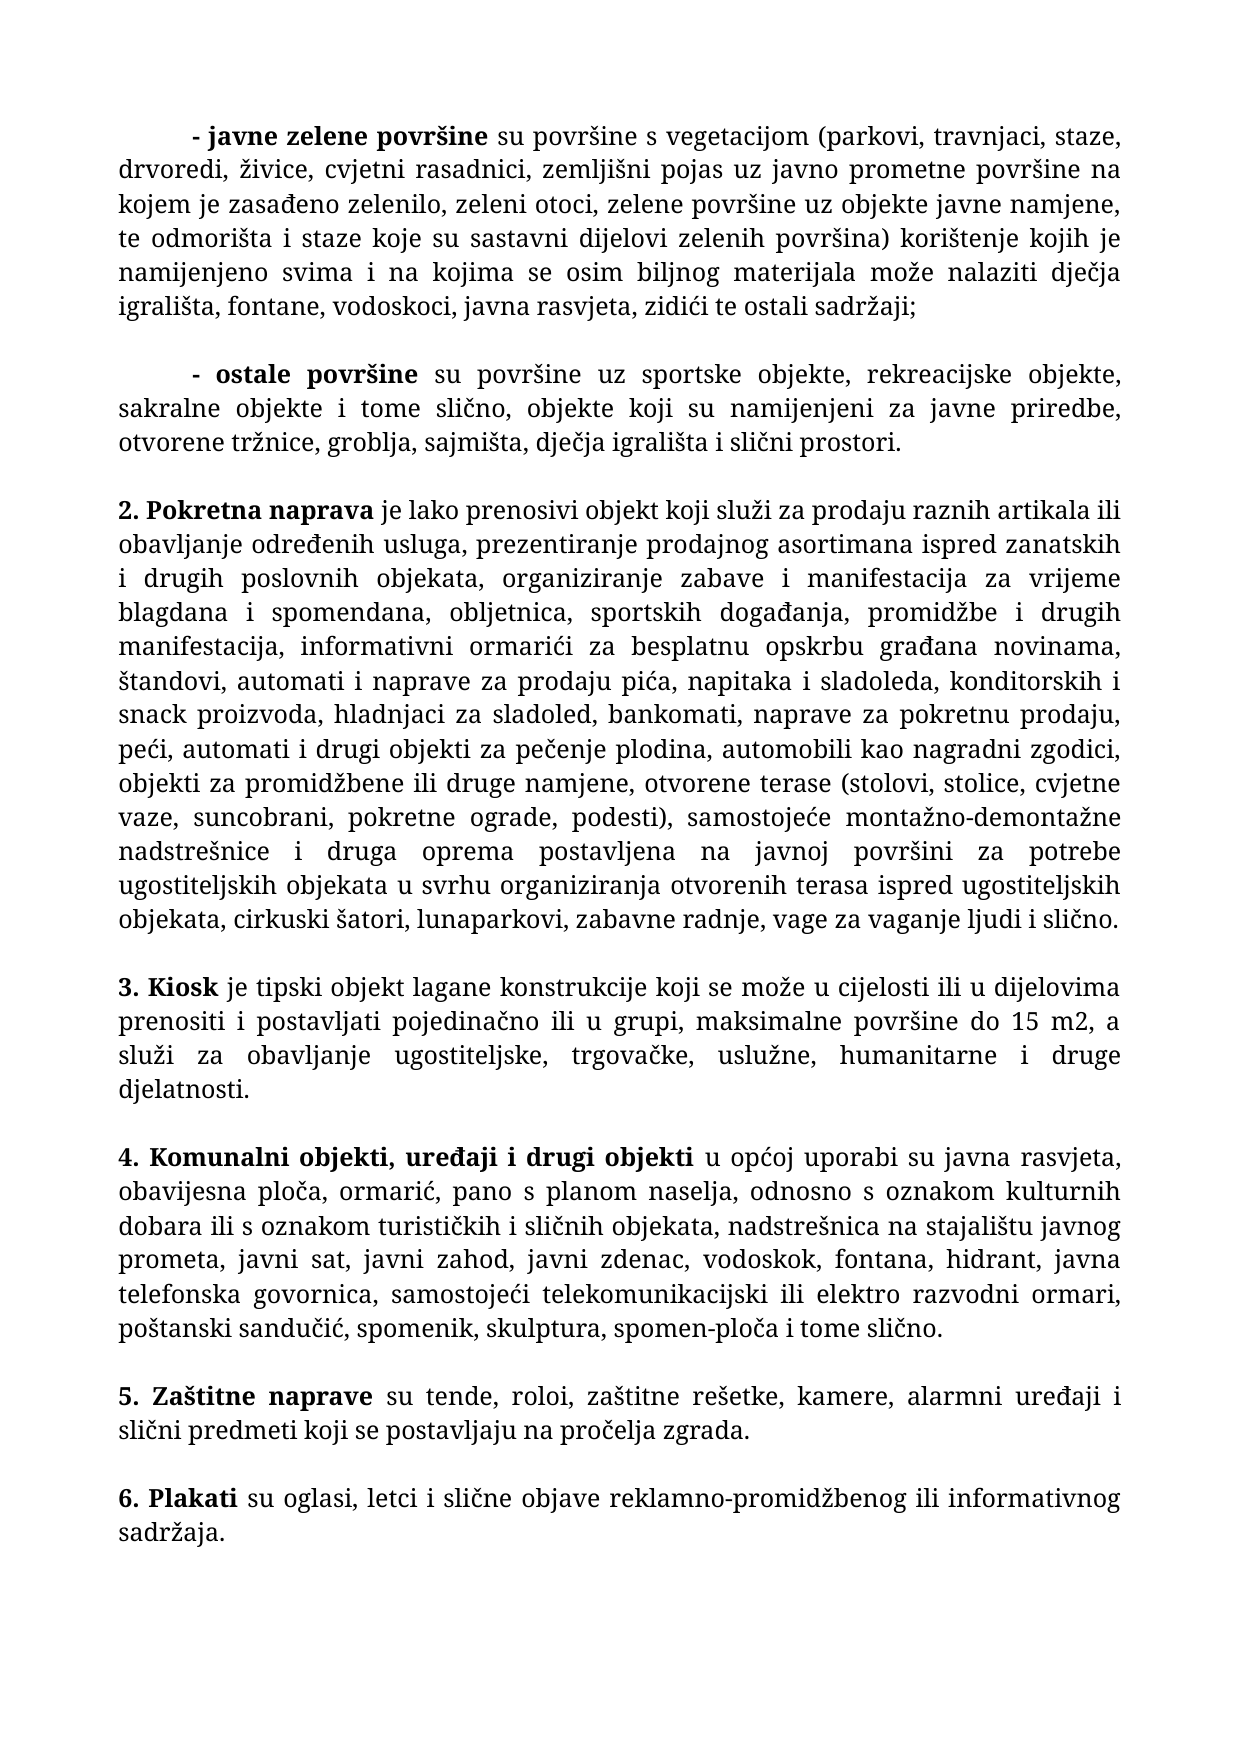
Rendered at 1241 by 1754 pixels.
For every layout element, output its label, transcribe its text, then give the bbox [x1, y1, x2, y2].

text 5. Zaštitne naprave su tende, roloi, zaštitne rešetke, kamere, alarmni uređaji i slični predmeti koji se postavljaju na pročelja zgrada. [118, 1378, 1122, 1447]
text 3. Kiosk je tipski objekt lagane konstrukcije koji se može u cijelosti ili u dijelovima prenositi i postavljati pojedinačno ili u grupi, maksimalne površine do 15 m2, a služi za obavljanje ugostiteljske, trgovačke, uslužne, humanitarne i druge djelatnosti. [118, 970, 1122, 1106]
text 2. Pokretna naprava je lako prenosivi objekt koji služi za prodaju raznih artikala ili obavljanje određenih usluga, prezentiranje prodajnog asortimana ispred zanatskih i drugih poslovnih objekata, organiziranje zabave i manifestacija za vrijeme blagdana i spomendana, obljetnica, sportskih događanja, promidžbe i drugih manifestacija, informativni ormarići za besplatnu opskrbu građana novinama, štandovi, automati i naprave za prodaju pića, napitaka i sladoleda, konditorskih i snack proizvoda, hladnjaci za sladoled, bankomati, naprave za pokretnu prodaju, peći, automati i drugi objekti za pečenje plodina, automobili kao nagradni zgodici, objekti za promidžbene ili druge namjene, otvorene terase (stolovi, stolice, cvjetne vaze, suncobrani, pokretne ograde, podesti), samostojeće montažno-demontažne nadstrešnice i druga oprema postavljena na javnoj površini za potrebe ugostiteljskih objekata u svrhu organiziranja otvorenih terasa ispred ugostiteljskih objekata, cirkuski šatori, lunaparkovi, zabavne radnje, vage za vaganje ljudi i slično. [118, 493, 1122, 936]
text - ostale površine su površine uz sportske objekte, rekreacijske objekte, sakralne objekte i tome slično, objekte koji su namijenjeni za javne priredbe, otvorene tržnice, groblja, sajmišta, dječja igrališta i slični prostori. [118, 357, 1122, 459]
text 6. Plakati su oglasi, letci i slične objave reklamno-promidžbenog ili informativnog sadržaja. [118, 1481, 1122, 1549]
text 4. Komunalni objekti, uređaji i drugi objekti u općoj uporabi su javna rasvjeta, obavijesna ploča, ormarić, pano s planom naselja, odnosno s oznakom kulturnih dobara ili s oznakom turističkih i sličnih objekata, nadstrešnica na stajalištu javnog prometa, javni sat, javni zahod, javni zdenac, vodoskok, fontana, hidrant, javna telefonska govornica, samostojeći telekomunikacijski ili elektro razvodni ormari, poštanski sandučić, spomenik, skulptura, spomen-ploča i tome slično. [118, 1140, 1122, 1344]
text - javne zelene površine su površine s vegetacijom (parkovi, travnjaci, staze, drvoredi, živice, cvjetni rasadnici, zemljišni pojas uz javno prometne površine na kojem je zasađeno zelenilo, zeleni otoci, zelene površine uz objekte javne namjene, te odmorišta i staze koje su sastavni dijelovi zelenih površina) korištenje kojih je namijenjeno svima i na kojima se osim biljnog materijala može nalaziti dječja igrališta, fontane, vodoskoci, javna rasvjeta, zidići te ostali sadržaji; [118, 118, 1122, 322]
